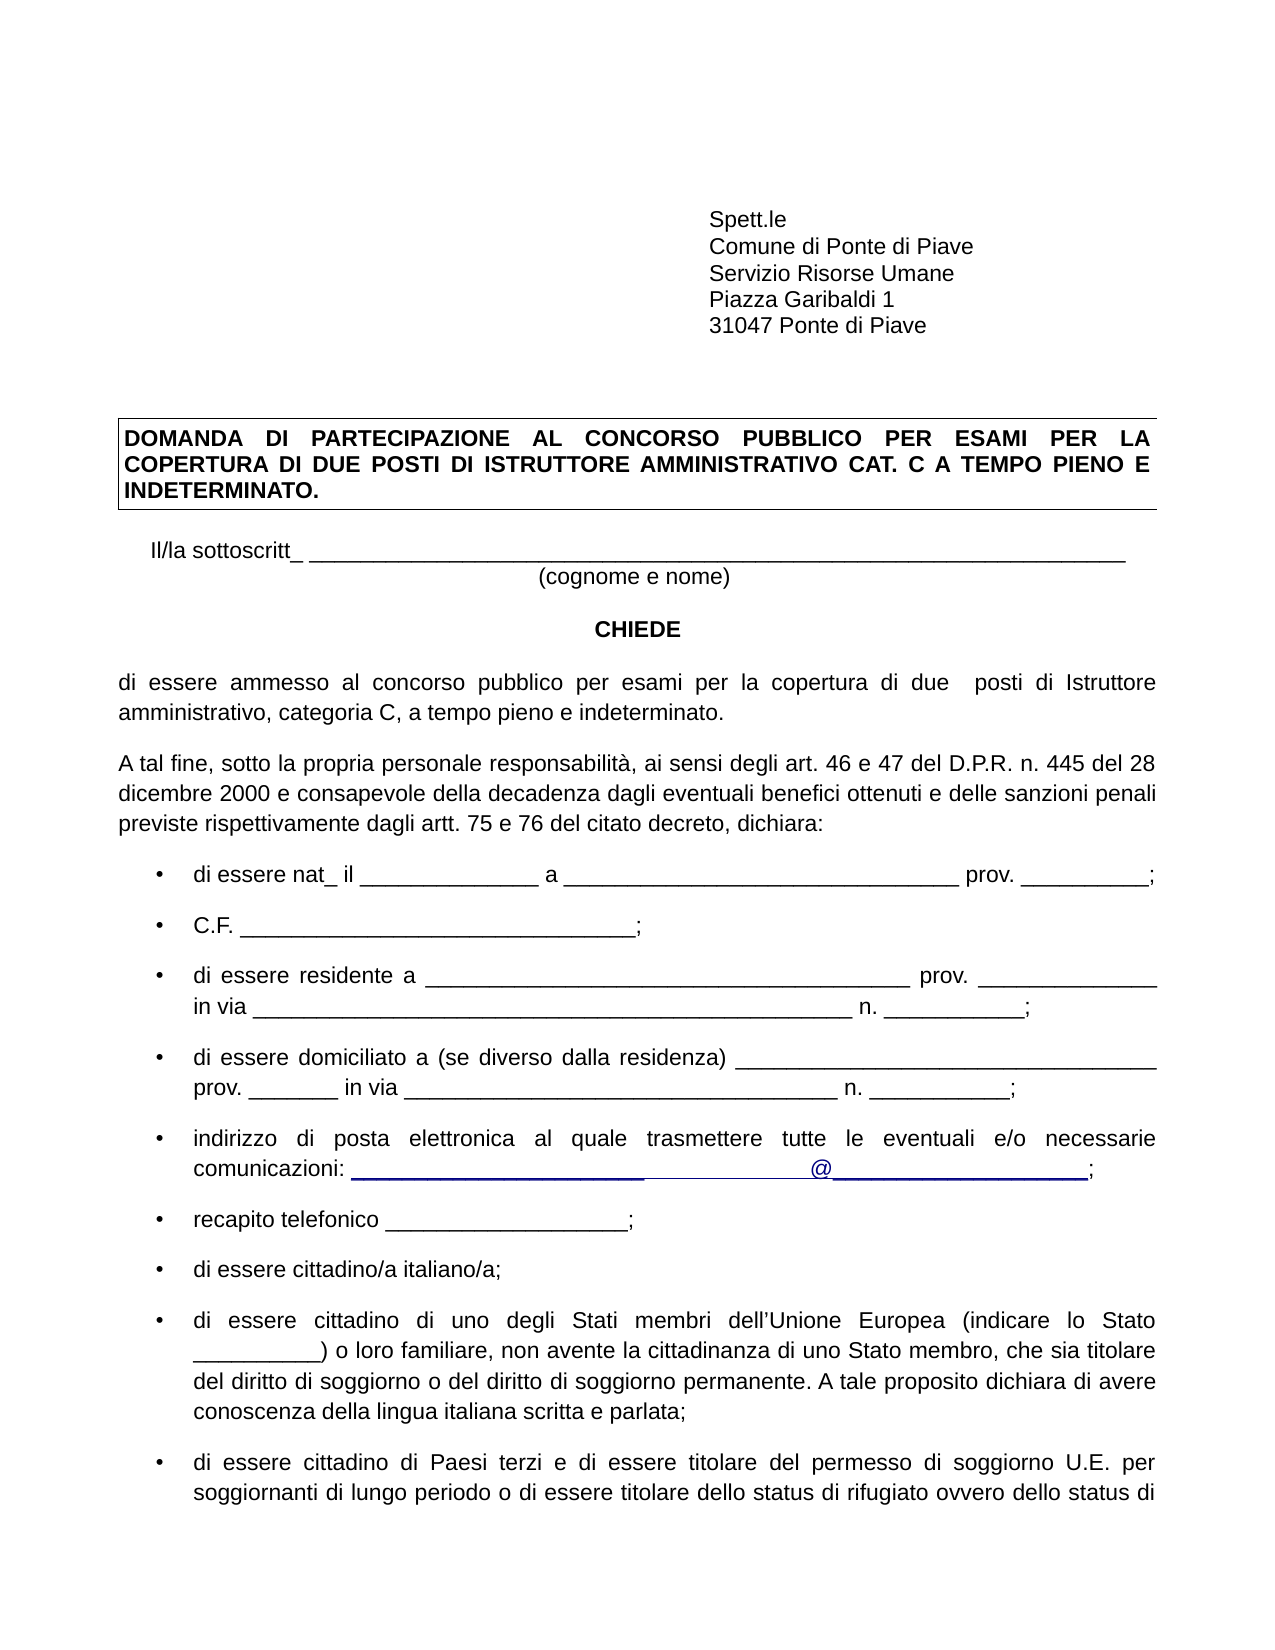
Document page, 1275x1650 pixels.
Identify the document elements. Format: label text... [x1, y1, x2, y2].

list recapito telefonico ___________________; [156, 1206, 1157, 1232]
text A tal fine, sotto la propria personale responsabilità, ai sensi degli art. 46 e 47 del D.P.R. n. 445 del 28 dicembre 2000 e consapevole della decadenza dagli eventuali benefici ottenuti e delle sanzioni penali previste rispettivamente dagli artt. 75 e 76 del citato decreto, dichiara: [118, 749, 1157, 836]
text Servizio Risorse Umane [118, 259, 1157, 286]
text CHIEDE [118, 616, 1157, 642]
table_header DOMANDA DI PARTECIPAZIONE AL CONCORSO PUBBLICO PER ESAMI PER LA COPERTURA DI DUE POSTI DI ISTRUTTORE AMMINISTRATIVO CAT. C A TEMPO PIENO E INDETERMINATO. [119, 419, 1157, 509]
text Comune di Ponte di Piave [118, 233, 1157, 259]
text Il/la sottoscritt_ ________________________________________________________________ (cognome e nome) [118, 537, 1157, 589]
list di essere cittadino di uno degli Stati membri dell’Unione Europea (indicare lo Stato __________) o loro familiare, non avente la cittadinanza di uno Stato membro, che sia titolare del diritto di soggiorno o del diritto di soggiorno permanente. A tale proposito dichiara di avere conoscenza della lingua italiana scritta e parlata; [156, 1307, 1157, 1424]
list C.F. _______________________________; [156, 912, 1157, 938]
list di essere domiciliato a (se diverso dalla residenza) _________________________________ prov. _______ in via __________________________________ n. ___________; [156, 1043, 1157, 1100]
list di essere residente a ______________________________________ prov. ______________ in via _______________________________________________ n. ___________; [156, 962, 1157, 1019]
list di essere cittadino/a italiano/a; [156, 1256, 1157, 1283]
text Spett.le [118, 204, 1157, 233]
text 31047 Ponte di Piave [118, 312, 1157, 339]
text Piazza Garibaldi 1 [118, 286, 1157, 312]
list di essere cittadino di Paesi terzi e di essere titolare del permesso di soggiorno U.E. per soggiornanti di lungo periodo o di essere titolare dello status di rifugiato ovvero dello status di [156, 1449, 1157, 1505]
text di essere ammesso al concorso pubblico per esami per la copertura di due posti di Istruttore amministrativo, categoria C, a tempo pieno e indeterminato. [118, 668, 1157, 725]
list indirizzo di posta elettronica al quale trasmettere tutte le eventuali e/o necessarie comunicazioni: _______________________ @____________________; [156, 1124, 1157, 1181]
list di essere nat_ il ______________ a _______________________________ prov. __________; [156, 861, 1157, 887]
